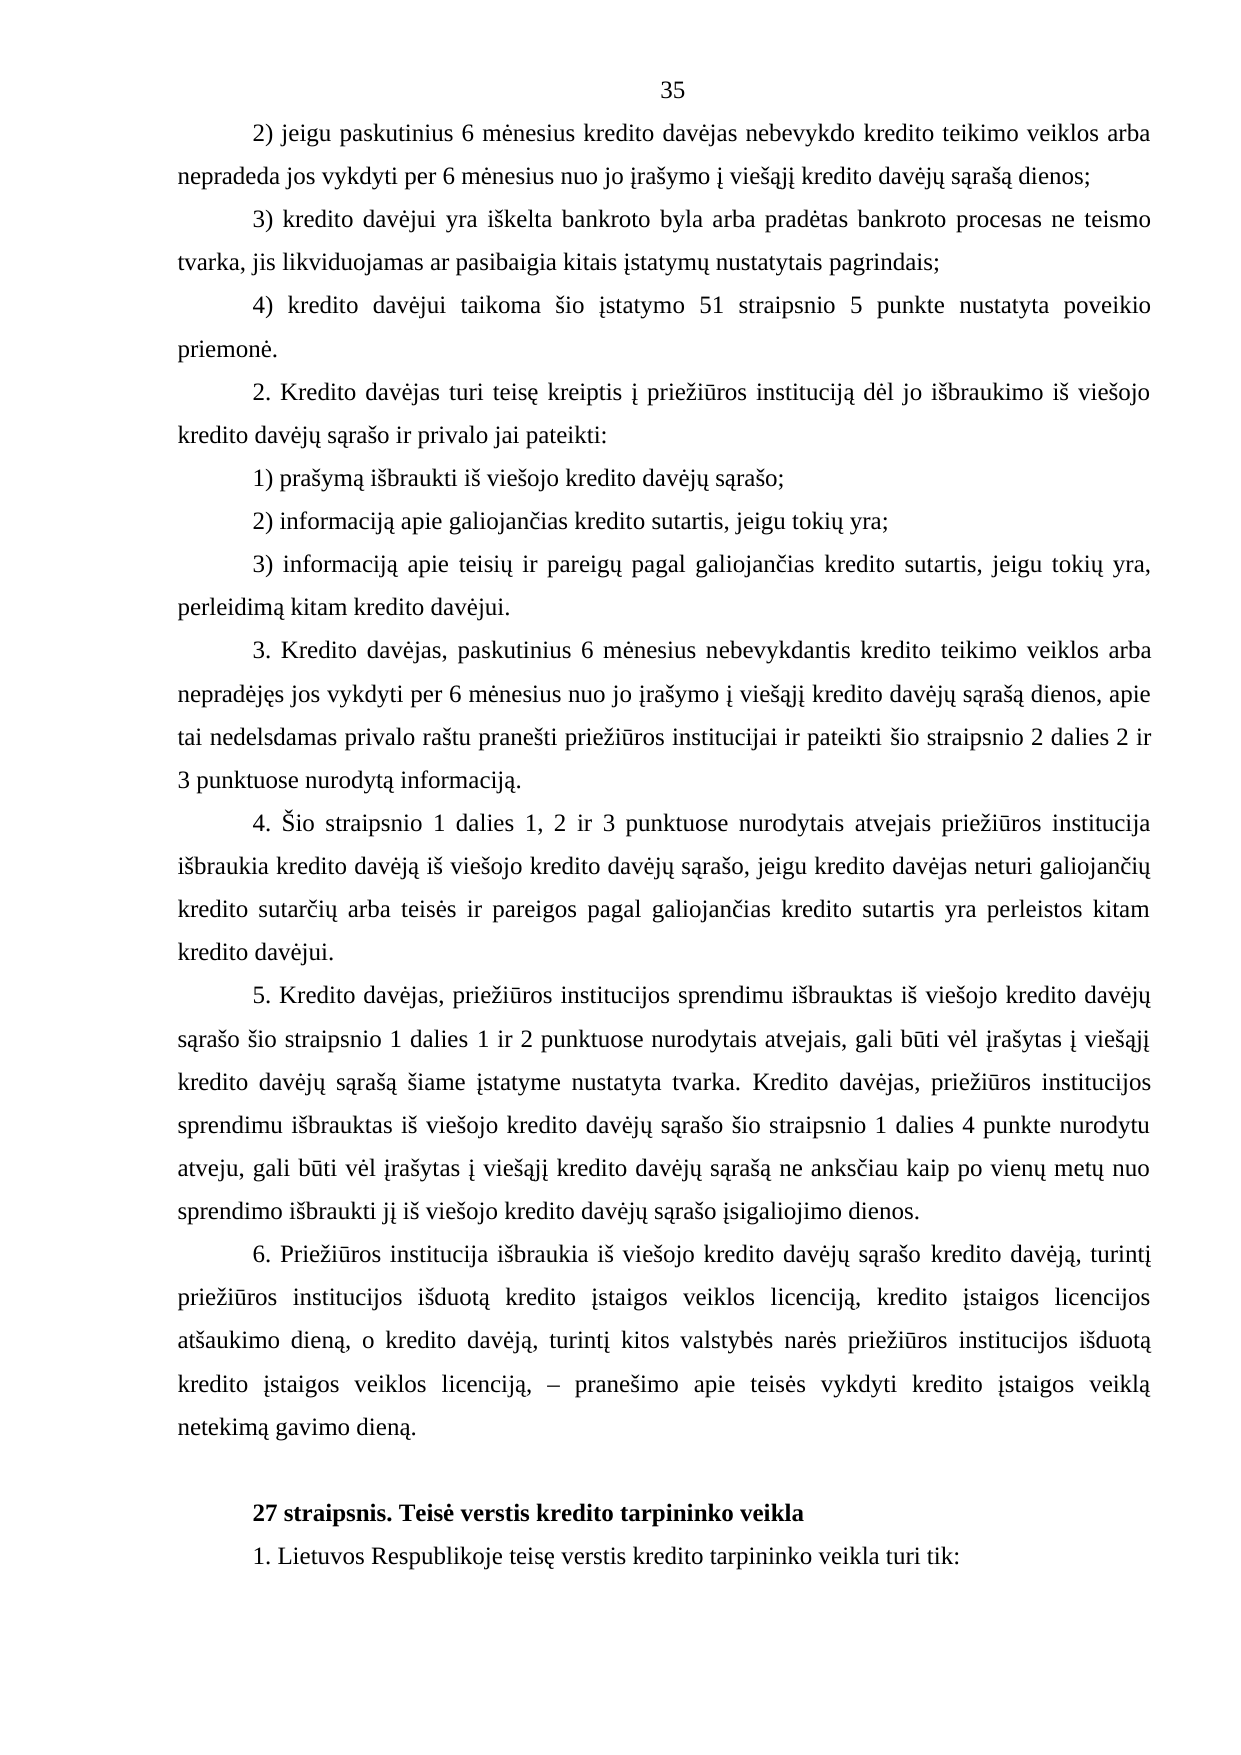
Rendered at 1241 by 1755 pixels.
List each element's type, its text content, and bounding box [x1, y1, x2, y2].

text 2) jeigu paskutinius 6 mėnesius kredito davėjas nebevykdo kredito teikimo veiklos arba nepradeda jos vykdyti per 6 mėnesius nuo jo įrašymo į viešąjį kredito davėjų sąrašą dienos; [177, 118, 1152, 190]
text 1) prašymą išbraukti iš viešojo kredito davėjų sąrašo; [177, 463, 1152, 492]
text 5. Kredito davėjas, priežiūros institucijos sprendimu išbrauktas iš viešojo kredito davėjų sąrašo šio straipsnio 1 dalies 1 ir 2 punktuose nurodytais atvejais, gali būti vėl įrašytas į viešąjį kredito davėjų sąrašą šiame įstatyme nustatyta tvarka. Kredito davėjas, priežiūros institucijos sprendimu išbrauktas iš viešojo kredito davėjų sąrašo šio straipsnio 1 dalies 4 punkte nurodytu atveju, gali būti vėl įrašytas į viešąjį kredito davėjų sąrašą ne anksčiau kaip po vienų metų nuo sprendimo išbraukti jį iš viešojo kredito davėjų sąrašo įsigaliojimo dienos. [177, 981, 1152, 1225]
text 2. Kredito davėjas turi teisę kreiptis į priežiūros instituciją dėl jo išbraukimo iš viešojo kredito davėjų sąrašo ir privalo jai pateikti: [177, 377, 1152, 449]
text 3) informaciją apie teisių ir pareigų pagal galiojančias kredito sutartis, jeigu tokių yra, perleidimą kitam kredito davėjui. [177, 549, 1152, 621]
text 4. Šio straipsnio 1 dalies 1, 2 ir 3 punktuose nurodytais atvejais priežiūros institucija išbraukia kredito davėją iš viešojo kredito davėjų sąrašo, jeigu kredito davėjas neturi galiojančių kredito sutarčių arba teisės ir pareigos pagal galiojančias kredito sutartis yra perleistos kitam kredito davėjui. [177, 808, 1152, 966]
text 27 straipsnis. Teisė verstis kredito tarpininko veikla [177, 1498, 1152, 1527]
text 3. Kredito davėjas, paskutinius 6 mėnesius nebevykdantis kredito teikimo veiklos arba nepradėjęs jos vykdyti per 6 mėnesius nuo jo įrašymo į viešąjį kredito davėjų sąrašą dienos, apie tai nedelsdamas privalo raštu pranešti priežiūros institucijai ir pateikti šio straipsnio 2 dalies 2 ir 3 punktuose nurodytą informaciją. [177, 636, 1152, 794]
text 3) kredito davėjui yra iškelta bankroto byla arba pradėtas bankroto procesas ne teismo tvarka, jis likviduojamas ar pasibaigia kitais įstatymų nustatytais pagrindais; [177, 204, 1152, 276]
text 1. Lietuvos Respublikoje teisę verstis kredito tarpininko veikla turi tik: [177, 1541, 1152, 1570]
text 2) informaciją apie galiojančias kredito sutartis, jeigu tokių yra; [177, 506, 1152, 535]
text 4) kredito davėjui taikoma šio įstatymo 51 straipsnio 5 punkte nustatyta poveikio priemonė. [177, 291, 1152, 362]
text 6. Priežiūros institucija išbraukia iš viešojo kredito davėjų sąrašo kredito davėją, turintį priežiūros institucijos išduotą kredito įstaigos veiklos licenciją, kredito įstaigos licencijos atšaukimo dieną, o kredito davėją, turintį kitos valstybės narės priežiūros institucijos išduotą kredito įstaigos veiklos licenciją, – pranešimo apie teisės vykdyti kredito įstaigos veiklą netekimą gavimo dieną. [177, 1239, 1152, 1441]
